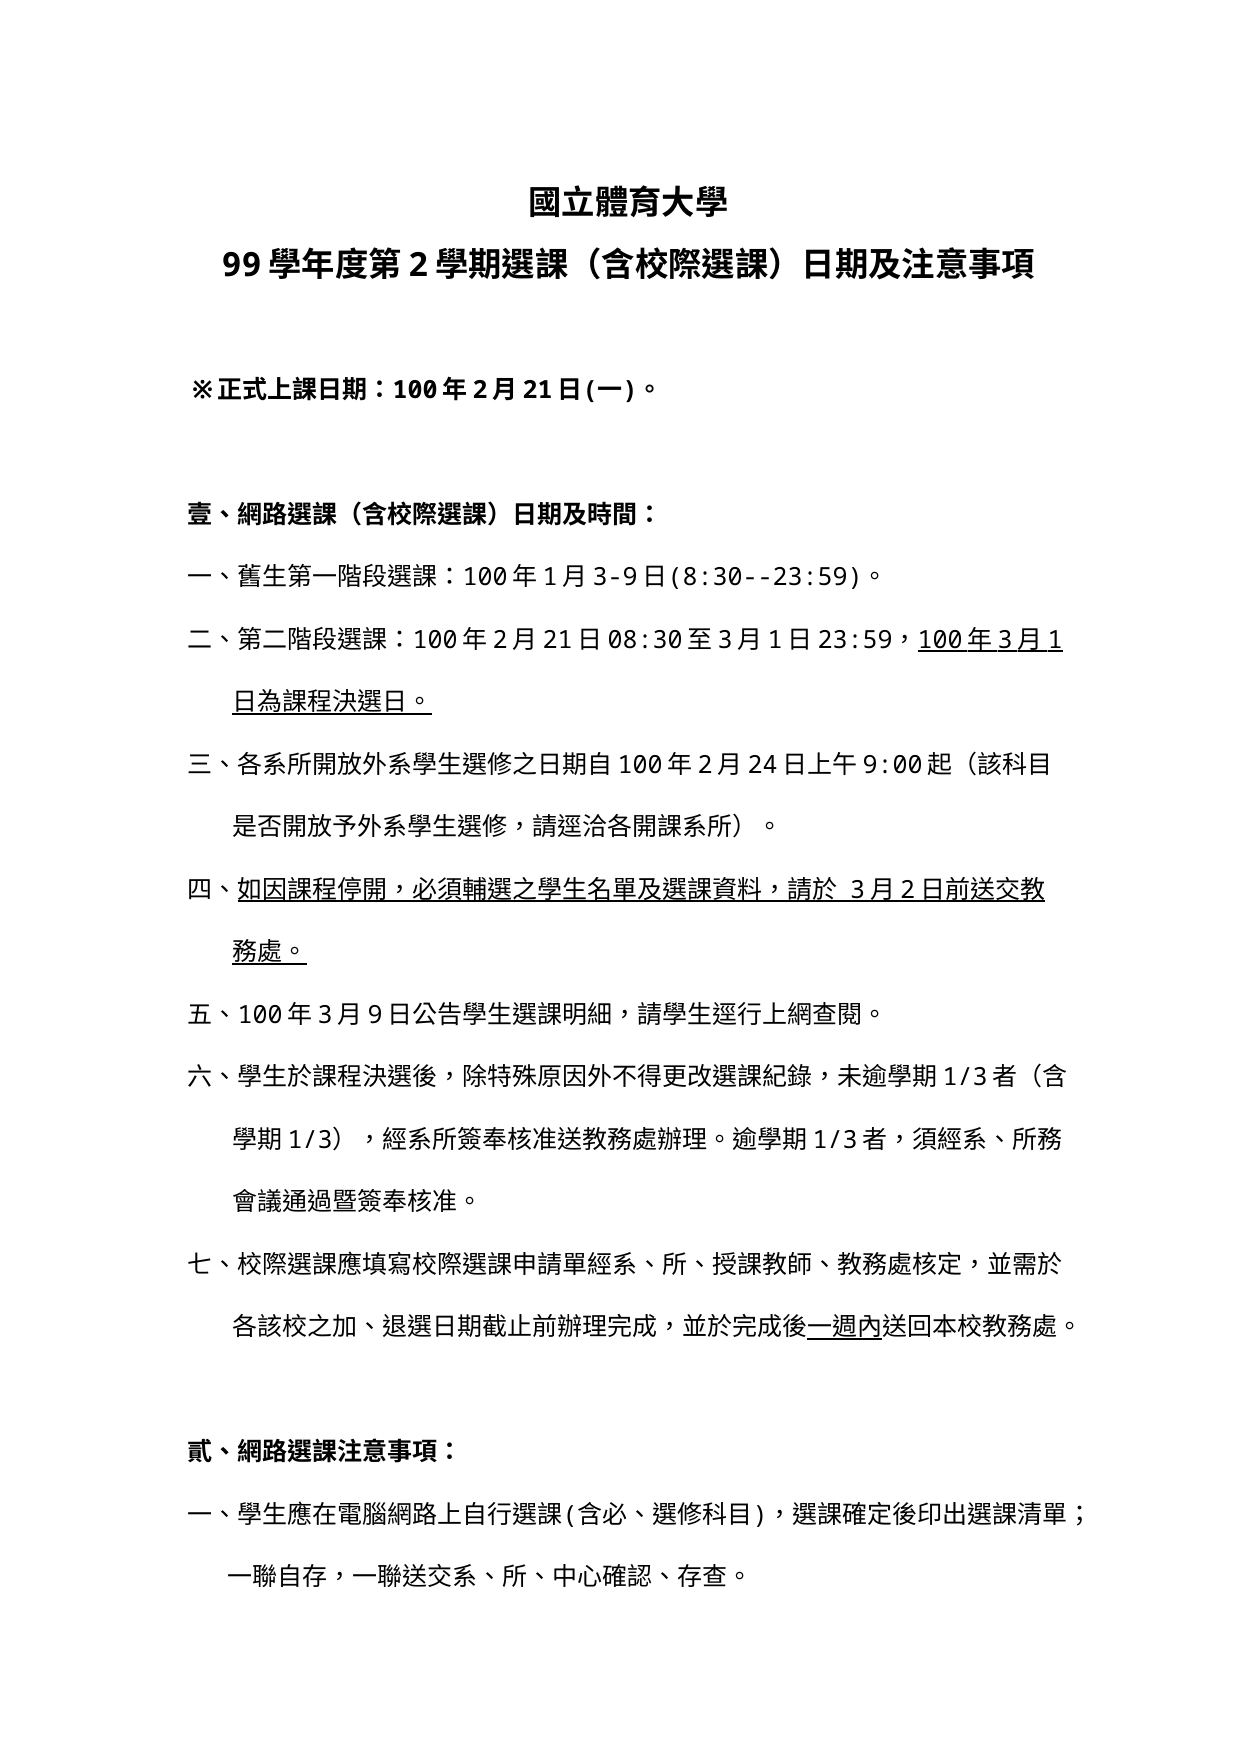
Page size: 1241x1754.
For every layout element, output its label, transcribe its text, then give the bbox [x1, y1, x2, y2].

text 一、舊生第一階段選課：100年1月3-9日(8:30--23:59)。 [187, 533, 1069, 596]
text 一、學生應在電腦網路上自行選課(含必、選修科目)，選課確定後印出選課清單；一聯自存，一聯送交系、所、中心確認、存查。 [187, 1471, 1069, 1596]
text 99學年度第2學期選課（含校際選課）日期及注意事項 [187, 221, 1069, 283]
text 六、學生於課程決選後，除特殊原因外不得更改選課紀錄，未逾學期1/3者（含學期1/3），經系所簽奉核准送教務處辦理。逾學期1/3者，須經系、所務會議通過暨簽奉核准。 [187, 1033, 1069, 1221]
text 國立體育大學 [187, 158, 1069, 221]
text 七、校際選課應填寫校際選課申請單經系、所、授課教師、教務處核定，並需於各該校之加、退選日期截止前辦理完成，並於完成後一週內送回本校教務處。 [187, 1221, 1069, 1346]
text 二、第二階段選課：100年2月21日08:30至3月1日23:59，100年3月1日為課程決選日。 [187, 596, 1069, 721]
text 四、如因課程停開，必須輔選之學生名單及選課資料，請於 3月2日前送交教務處。 [187, 846, 1069, 971]
text 三、各系所開放外系學生選修之日期自100年2月24日上午9:00起（該科目是否開放予外系學生選修，請逕洽各開課系所）。 [187, 721, 1069, 846]
text 貳、網路選課注意事項： [187, 1408, 1069, 1471]
text 五、100年3月9日公告學生選課明細，請學生逕行上網查閱。 [187, 971, 1069, 1033]
text 壹、網路選課（含校際選課）日期及時間： [187, 471, 1069, 533]
text ※正式上課日期：100年2月21日(一)。 [187, 346, 1069, 408]
